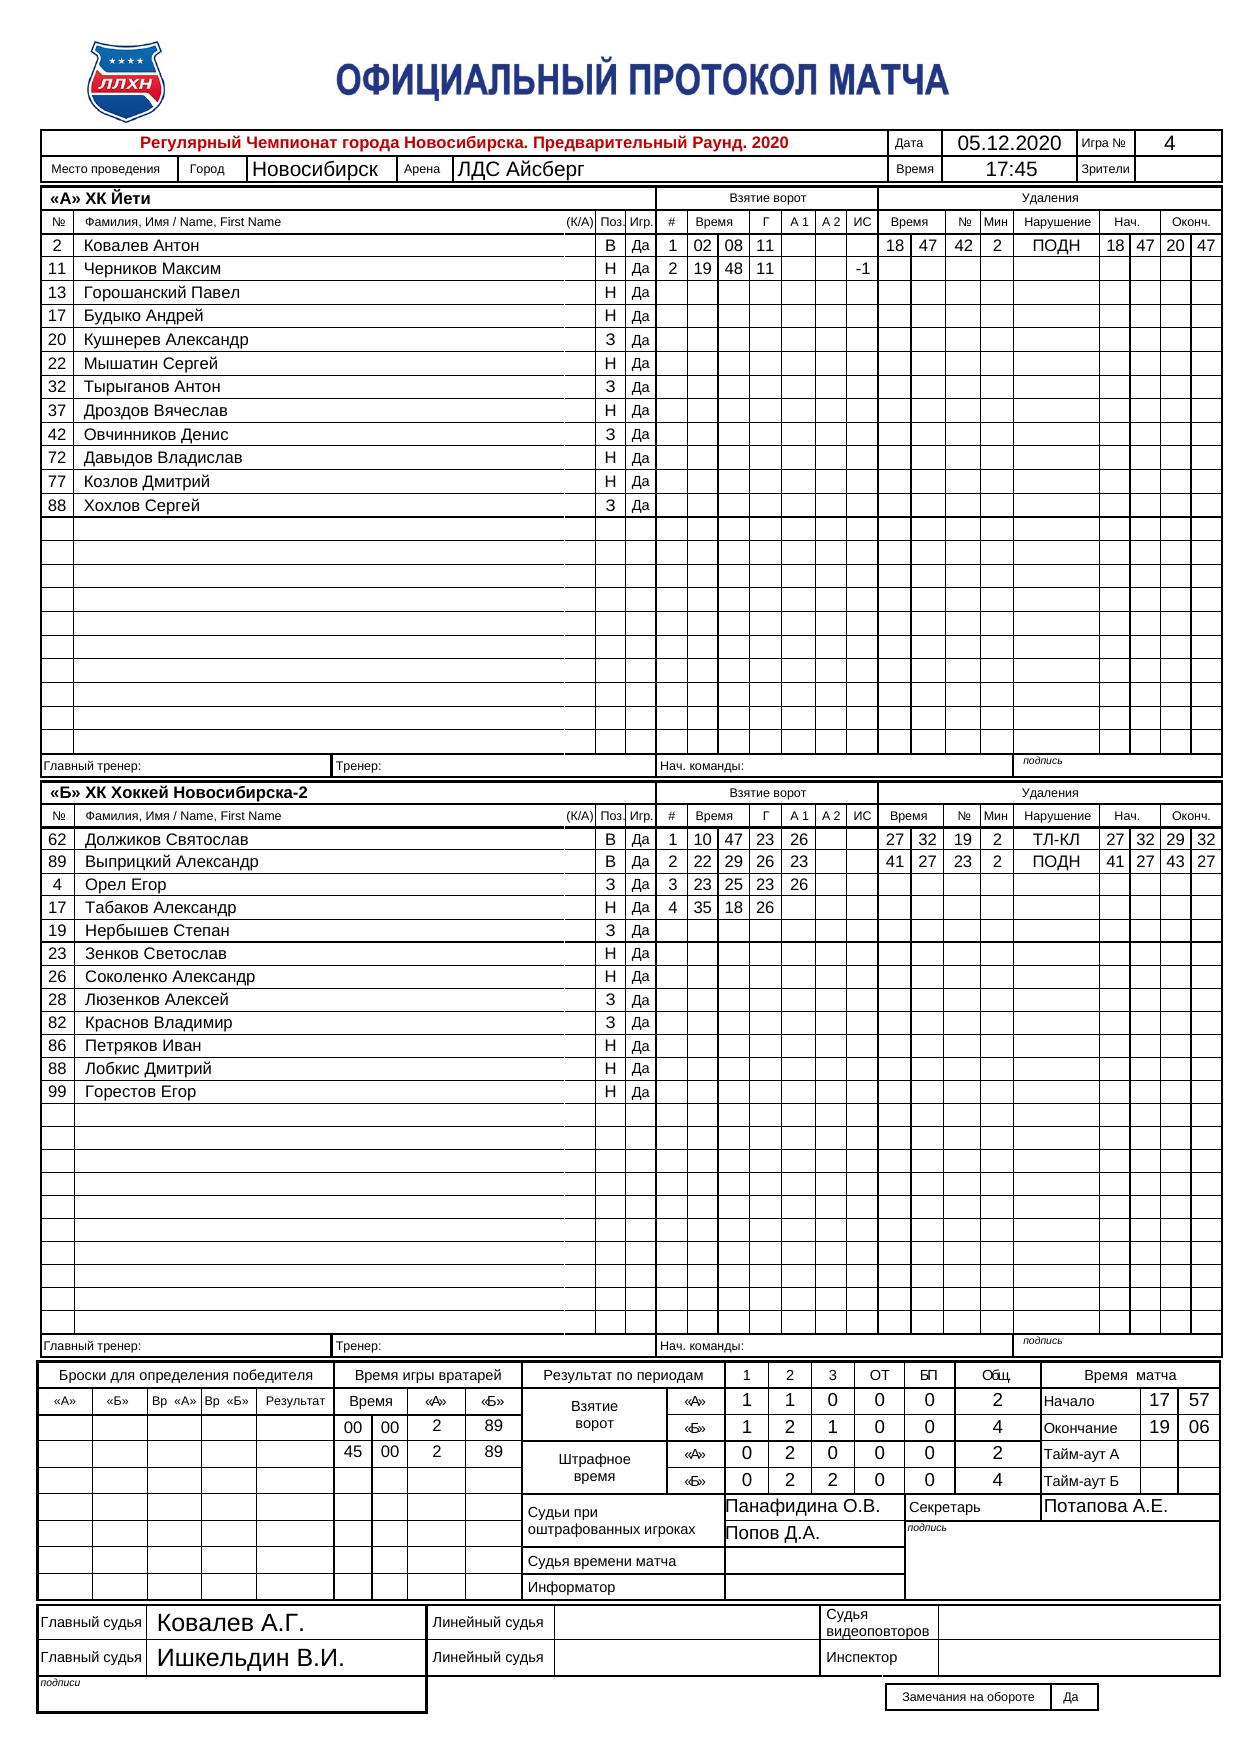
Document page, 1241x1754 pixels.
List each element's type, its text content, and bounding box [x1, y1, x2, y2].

table_cell [816, 1288, 846, 1310]
table_cell [981, 1265, 1013, 1287]
table_cell [912, 943, 943, 964]
table_cell [1131, 659, 1160, 682]
table_cell [782, 565, 815, 587]
table_cell [816, 423, 846, 445]
table_cell З [596, 1012, 625, 1033]
table_cell [657, 659, 687, 682]
table_cell [1192, 730, 1221, 753]
table_cell [944, 1196, 980, 1218]
table_cell [335, 1494, 371, 1520]
table_cell В [596, 850, 625, 872]
table_cell [565, 730, 595, 753]
table_cell [981, 352, 1013, 374]
table_cell [1100, 1196, 1129, 1218]
table_cell [912, 305, 945, 327]
table_cell [565, 446, 595, 469]
table_cell [782, 423, 815, 445]
table_cell [1014, 707, 1099, 729]
table_cell [1161, 328, 1190, 351]
table_cell [782, 541, 815, 564]
table_cell [1100, 989, 1129, 1011]
table_cell [1100, 565, 1129, 587]
table_cell [750, 1035, 781, 1057]
table_cell [1131, 1058, 1160, 1079]
table_cell [981, 470, 1013, 493]
table_cell [816, 1219, 846, 1241]
table_cell [42, 1150, 74, 1172]
table_header Дата [889, 131, 941, 155]
table_cell Инспектор [821, 1640, 938, 1675]
table_cell [1100, 588, 1129, 611]
table_cell [782, 1012, 815, 1033]
table_cell [42, 1219, 74, 1241]
table_cell [75, 1288, 564, 1310]
table_cell [1192, 399, 1221, 422]
table_cell [1161, 1265, 1190, 1287]
table_cell [946, 730, 980, 753]
table_cell [1014, 1196, 1099, 1218]
table_cell Время [889, 157, 941, 181]
table_cell [626, 1104, 655, 1126]
table_cell [847, 446, 877, 469]
table_cell [782, 707, 815, 729]
table_cell [981, 920, 1013, 941]
table_cell [373, 1521, 407, 1546]
table_cell [688, 943, 717, 964]
table_cell [93, 1574, 147, 1599]
table_cell [1161, 1012, 1190, 1033]
table_cell [981, 730, 1013, 753]
table_cell 32 [912, 829, 943, 849]
table_cell [596, 1104, 625, 1126]
table_cell 29 [1161, 829, 1190, 849]
table_cell Горестов Егор [75, 1081, 564, 1103]
table_cell [879, 1265, 910, 1287]
table_cell [626, 1196, 655, 1218]
table_cell [1161, 376, 1190, 398]
table_cell Хохлов Сергей [74, 494, 564, 516]
table_cell [565, 1219, 595, 1241]
table_cell [1131, 612, 1160, 634]
table_cell 10 [688, 829, 717, 849]
table_cell [555, 1606, 819, 1639]
table_cell Главный тренер: [42, 1335, 330, 1356]
table_cell [565, 399, 595, 422]
table_cell [1014, 376, 1099, 398]
table_cell [1131, 399, 1160, 422]
table_cell [1014, 1012, 1099, 1033]
table_cell [39, 1547, 92, 1573]
table_cell [688, 588, 717, 611]
table_cell [879, 707, 910, 729]
table_cell [1161, 636, 1190, 658]
table_cell [1100, 423, 1129, 445]
table_cell [816, 659, 846, 682]
table_cell [879, 1311, 910, 1333]
table_cell [944, 1219, 980, 1241]
table_cell [688, 1058, 717, 1079]
table_cell [847, 423, 877, 445]
table_cell Да [626, 399, 655, 422]
table_cell [688, 1127, 717, 1149]
table_cell [1192, 376, 1221, 398]
table_cell [750, 470, 781, 493]
table_cell [466, 1547, 521, 1573]
table_cell [657, 730, 687, 753]
table_cell [816, 235, 846, 256]
table_cell 00 [373, 1416, 407, 1440]
table_cell [750, 730, 781, 753]
table_cell [847, 683, 877, 706]
table_cell Лобкис Дмитрий [75, 1058, 564, 1079]
table_cell Н [596, 1058, 625, 1079]
table_cell [719, 376, 749, 398]
table_cell [946, 446, 980, 469]
table_cell [1161, 305, 1190, 327]
table_cell [719, 1196, 749, 1218]
table_cell [1100, 328, 1129, 351]
table_cell 99 [42, 1081, 74, 1103]
table_cell 4 [657, 896, 687, 918]
table_cell [657, 328, 687, 351]
table_cell [879, 1012, 910, 1033]
table_cell [1100, 943, 1129, 964]
table_cell [39, 1416, 92, 1440]
table_header БП [905, 1363, 954, 1387]
table_cell [1131, 730, 1160, 753]
table_cell [1131, 966, 1160, 987]
table_header Игра № [1078, 131, 1134, 155]
table_cell [847, 874, 877, 895]
table_cell Овчинников Денис [74, 423, 564, 445]
table_cell [1131, 1219, 1160, 1241]
table_cell 57 [1179, 1389, 1219, 1413]
table_cell [1014, 352, 1099, 374]
table_cell 23 [688, 874, 717, 895]
table_cell [981, 896, 1013, 918]
table_cell [981, 1150, 1013, 1172]
table_cell Линейный судья [428, 1606, 554, 1639]
table_cell [408, 1547, 465, 1573]
table_cell [981, 518, 1013, 540]
table_cell [981, 446, 1013, 469]
table_cell 27 [912, 850, 943, 872]
table_cell [1192, 1242, 1221, 1264]
table_cell [946, 281, 980, 303]
table_cell [750, 1242, 781, 1264]
table_cell [565, 1288, 595, 1310]
table_cell [816, 588, 846, 611]
table_cell [816, 565, 846, 587]
table_cell [1161, 966, 1190, 987]
table_cell [1100, 1242, 1129, 1264]
table_cell [596, 1265, 625, 1287]
table_cell [879, 376, 910, 398]
table_cell подписи [39, 1677, 425, 1711]
table_cell Черников Максим [74, 257, 564, 280]
table_cell [847, 565, 877, 587]
table_cell 88 [42, 494, 73, 516]
table_cell Главный судья [39, 1606, 146, 1639]
table_cell 0 [905, 1468, 954, 1493]
table_cell [912, 683, 945, 706]
table_cell 47 [1131, 235, 1160, 256]
table_cell [719, 683, 749, 706]
table_cell [1131, 636, 1160, 658]
table_cell [1100, 470, 1129, 493]
table_cell [939, 1640, 1219, 1675]
table_cell [847, 612, 877, 634]
table_cell [719, 446, 749, 469]
table_cell [847, 1150, 877, 1172]
table_cell [1131, 1012, 1160, 1033]
table_cell [912, 1035, 943, 1057]
table_cell Потапова А.Е. [1042, 1495, 1219, 1520]
table_cell [782, 989, 815, 1011]
table_cell [981, 565, 1013, 587]
table_cell [981, 1219, 1013, 1241]
table_cell [1014, 305, 1099, 327]
table_cell 00 [373, 1441, 407, 1467]
table_cell [626, 612, 655, 634]
table_cell [847, 989, 877, 1011]
table_cell № [42, 805, 74, 826]
table_cell [202, 1547, 256, 1573]
table_cell [782, 612, 815, 634]
table_cell [596, 1196, 625, 1218]
table_cell Да [626, 896, 655, 918]
table_cell [408, 1521, 465, 1546]
table_cell Да [626, 1012, 655, 1033]
table_cell 18 [879, 235, 910, 256]
table_cell [847, 518, 877, 540]
table_cell Фамилия, Имя / Name, First Name [74, 211, 565, 233]
table_cell [626, 1127, 655, 1149]
table_cell 18 [719, 896, 749, 918]
table_cell [688, 730, 717, 753]
table_cell Да [626, 874, 655, 895]
table_cell [816, 989, 846, 1011]
table_cell [688, 281, 717, 303]
table_cell Ковалев Антон [74, 235, 564, 256]
table_cell [981, 636, 1013, 658]
table_cell Тренер: [333, 1335, 655, 1356]
table_cell [555, 1640, 819, 1675]
table_cell [626, 588, 655, 611]
table_cell Н [596, 446, 625, 469]
table_cell Да [626, 446, 655, 469]
table_cell [816, 446, 846, 469]
table_cell 47 [912, 235, 945, 256]
table_cell [626, 1173, 655, 1195]
table_cell [912, 636, 945, 658]
table_cell [257, 1468, 333, 1493]
table_cell [719, 1265, 749, 1287]
table_cell 0 [905, 1389, 954, 1413]
table_cell Нач. [1100, 211, 1160, 233]
table_cell [688, 423, 717, 445]
table_cell [565, 920, 595, 941]
table_cell [1100, 257, 1129, 280]
table_cell [847, 1196, 877, 1218]
table_cell [1014, 588, 1099, 611]
table_cell [782, 920, 815, 941]
table_cell [1161, 659, 1190, 682]
table_cell [946, 636, 980, 658]
table_cell [626, 518, 655, 540]
table_cell [1131, 683, 1160, 706]
table_cell подпись [1014, 1335, 1221, 1356]
table_cell [750, 1058, 781, 1079]
table_cell [847, 920, 877, 941]
table_cell [981, 1311, 1013, 1333]
table_cell [1014, 541, 1099, 564]
table_cell 2 [408, 1441, 465, 1467]
table_cell Арена [398, 157, 452, 181]
table_cell [1014, 1242, 1099, 1264]
table_cell [782, 588, 815, 611]
table_cell [782, 328, 815, 351]
table_cell 17 [42, 896, 74, 918]
table_header Удаления [879, 783, 1221, 803]
table_cell [657, 1173, 687, 1195]
table_cell [1161, 494, 1190, 516]
table_cell [1131, 494, 1160, 516]
table_cell Да [626, 328, 655, 351]
table_cell [1100, 659, 1129, 682]
table_cell [657, 1012, 687, 1033]
table_cell [1014, 730, 1099, 753]
table_header ОТ [855, 1363, 904, 1387]
table_cell [1161, 1242, 1190, 1264]
table_cell [39, 1441, 92, 1467]
table_cell [816, 1196, 846, 1218]
table_cell [74, 636, 564, 658]
table_cell [1014, 1150, 1099, 1172]
table_cell [565, 850, 595, 872]
table_cell [847, 376, 877, 398]
table_cell [912, 399, 945, 422]
table_cell [75, 1311, 564, 1333]
table_cell Н [596, 352, 625, 374]
table_cell [1131, 352, 1160, 374]
table_cell [688, 989, 717, 1011]
table_cell А 1 [782, 805, 815, 826]
table_cell [93, 1521, 147, 1546]
table_cell [93, 1468, 147, 1493]
table_cell [816, 328, 846, 351]
table_cell [688, 1219, 717, 1241]
table_cell З [596, 920, 625, 941]
table_cell [719, 1219, 749, 1241]
table_cell 48 [719, 257, 749, 280]
table_cell Н [596, 399, 625, 422]
table_cell [782, 1196, 815, 1218]
table_cell [782, 683, 815, 706]
table_cell [1192, 1311, 1221, 1333]
table_cell [719, 707, 749, 729]
table_cell 27 [1131, 850, 1160, 872]
table_cell [847, 1219, 877, 1241]
table_cell [879, 470, 910, 493]
table_cell 0 [726, 1468, 768, 1493]
table_cell [981, 874, 1013, 895]
table_cell [1100, 376, 1129, 398]
table_cell [782, 305, 815, 327]
table_cell [657, 565, 687, 587]
table_cell [596, 730, 625, 753]
table_cell [75, 1173, 564, 1195]
table_cell Линейный судья [428, 1640, 554, 1675]
table_cell [688, 1012, 717, 1033]
table_cell [596, 1242, 625, 1264]
table_cell 20 [42, 328, 73, 351]
table_cell «А» [39, 1389, 92, 1413]
table_cell 20 [1161, 235, 1190, 256]
table_cell 23 [42, 943, 74, 964]
table_cell [750, 683, 781, 706]
table_cell [1161, 565, 1190, 587]
table_cell [565, 328, 595, 351]
table_cell В [596, 829, 625, 849]
table_cell [816, 399, 846, 422]
table_cell 11 [750, 235, 781, 256]
table_cell [75, 1150, 564, 1172]
table_cell [912, 1288, 943, 1310]
table_cell [944, 1150, 980, 1172]
table_cell [565, 281, 595, 303]
table_cell [816, 1265, 846, 1287]
table_cell 02 [688, 235, 717, 256]
table_cell [688, 399, 717, 422]
table_cell [657, 1242, 687, 1264]
table_cell [847, 1104, 877, 1126]
table_cell Судья видеоповторов [821, 1606, 938, 1639]
table_header 1 [726, 1363, 768, 1387]
table_cell Да [626, 943, 655, 964]
table_cell [1100, 1127, 1129, 1149]
table_cell 43 [1161, 850, 1190, 872]
table_cell [688, 1242, 717, 1264]
table_cell [688, 328, 717, 351]
table_cell Давыдов Владислав [74, 446, 564, 469]
table_cell Судьи при оштрафованных игроках [523, 1495, 724, 1546]
table_cell [1192, 1150, 1221, 1172]
table_cell [657, 683, 687, 706]
table_cell 26 [750, 896, 781, 918]
table_cell [816, 1150, 846, 1172]
table_cell 45 [335, 1441, 371, 1467]
table_cell А 2 [816, 211, 846, 233]
table_cell [847, 659, 877, 682]
table_cell № [42, 211, 73, 233]
table_cell Да [626, 257, 655, 280]
table_cell [1141, 1441, 1177, 1467]
table_cell [657, 352, 687, 374]
table_cell [565, 257, 595, 280]
table_cell [719, 541, 749, 564]
table_cell [1100, 281, 1129, 303]
table_cell [946, 588, 980, 611]
table_cell [1131, 305, 1160, 327]
table_cell (К/А) [565, 211, 595, 233]
table_cell [42, 1173, 74, 1195]
table_cell [596, 541, 625, 564]
table_cell [946, 257, 980, 280]
table_cell [565, 966, 595, 987]
table_cell [1100, 1081, 1129, 1103]
table_cell [719, 1035, 749, 1057]
table_cell «Б » [466, 1389, 521, 1413]
table_cell [782, 896, 815, 918]
table_cell [466, 1494, 521, 1520]
table_cell [1161, 730, 1190, 753]
table_cell Н [596, 1081, 625, 1103]
table_cell [981, 328, 1013, 351]
table_cell [657, 1081, 687, 1103]
table_cell [912, 1104, 943, 1126]
table_cell [981, 588, 1013, 611]
table_cell [688, 1150, 717, 1172]
table_cell подпись [906, 1522, 1219, 1599]
table_cell [981, 494, 1013, 516]
table_cell Да [626, 920, 655, 941]
table_cell [944, 1288, 980, 1310]
table_cell [750, 1012, 781, 1033]
table_cell [565, 1035, 595, 1057]
table_cell [816, 829, 846, 849]
table_cell [981, 1196, 1013, 1218]
table_cell [1131, 1104, 1160, 1126]
table_cell [946, 399, 980, 422]
table_cell [657, 1311, 687, 1333]
table_cell [782, 352, 815, 374]
table_cell [1161, 281, 1190, 303]
table_cell [657, 305, 687, 327]
table_cell 26 [782, 829, 815, 849]
table_cell [1100, 683, 1129, 706]
table_cell [202, 1441, 256, 1467]
table_cell [657, 1058, 687, 1079]
table_cell [428, 1677, 882, 1711]
table_cell [257, 1521, 333, 1546]
table_cell [1161, 1219, 1190, 1241]
table_cell Поз. [596, 805, 625, 826]
table_cell [946, 683, 980, 706]
table_cell [782, 1150, 815, 1172]
table_cell [1192, 352, 1221, 374]
table_cell [74, 518, 564, 540]
table_cell [688, 446, 717, 469]
table_cell [1014, 399, 1099, 422]
table_cell [847, 1081, 877, 1103]
table_cell 0 [726, 1442, 768, 1467]
table_cell [565, 612, 595, 634]
table_cell [750, 1311, 781, 1333]
table_cell 62 [42, 829, 74, 849]
table_cell [74, 730, 564, 753]
table_cell [257, 1416, 333, 1440]
table_cell [782, 376, 815, 398]
table_cell ИС [847, 805, 877, 826]
table_cell [596, 1288, 625, 1310]
table_cell [1131, 376, 1160, 398]
table_cell [847, 328, 877, 351]
table_cell 27 [1192, 850, 1221, 872]
table_cell [946, 328, 980, 351]
table_cell [1014, 1104, 1099, 1126]
table_cell 1 [726, 1415, 768, 1440]
table_cell Фамилия, Имя / Name, First Name [75, 805, 565, 826]
table_cell [879, 1104, 910, 1126]
table_cell 0 [855, 1468, 904, 1493]
table_cell 0 [812, 1442, 854, 1467]
table_cell Вр «Б» [202, 1389, 256, 1413]
table_cell [816, 730, 846, 753]
table_cell Попов Д.А. [726, 1521, 904, 1546]
table_cell 72 [42, 446, 73, 469]
table_cell [74, 565, 564, 587]
table_cell [879, 1150, 910, 1172]
table_cell [847, 305, 877, 327]
table_cell 22 [42, 352, 73, 374]
table_cell [75, 1127, 564, 1149]
table_cell 37 [42, 399, 73, 422]
table_cell Результат [257, 1389, 333, 1413]
table_cell [39, 1468, 92, 1493]
table_cell [847, 399, 877, 422]
table_cell [148, 1574, 201, 1599]
table_cell [565, 1058, 595, 1079]
table_cell [565, 305, 595, 327]
table_cell [626, 1219, 655, 1241]
table_cell [466, 1574, 521, 1599]
table_cell 2 [981, 829, 1013, 849]
table_cell [657, 1219, 687, 1241]
table_cell [1192, 943, 1221, 964]
table_cell [1192, 1035, 1221, 1057]
table_cell Время [688, 805, 749, 826]
table_cell [626, 730, 655, 753]
table_cell [373, 1494, 407, 1520]
table_cell Н [596, 1035, 625, 1057]
table_cell [1161, 874, 1190, 895]
table_cell [1161, 1127, 1190, 1149]
table_cell [981, 1012, 1013, 1033]
table_cell [879, 518, 910, 540]
table_cell [42, 659, 73, 682]
table_cell [335, 1521, 371, 1546]
table_cell [1100, 920, 1129, 941]
table_cell [565, 470, 595, 493]
table_cell [335, 1574, 371, 1599]
table_cell [879, 989, 910, 1011]
table_cell [782, 943, 815, 964]
table_cell Краснов Владимир [75, 1012, 564, 1033]
table_cell [946, 707, 980, 729]
table_cell [688, 1081, 717, 1103]
table_cell Место проведения [42, 157, 177, 181]
table_cell Тренер: [333, 755, 655, 776]
table_cell Мышатин Сергей [74, 352, 564, 374]
table_cell [1131, 588, 1160, 611]
table_cell [1161, 920, 1190, 941]
table_cell [202, 1468, 256, 1493]
table_cell 32 [1131, 829, 1160, 849]
table_cell [626, 636, 655, 658]
table_cell [1131, 470, 1160, 493]
table_cell [1014, 328, 1099, 351]
table_cell [981, 423, 1013, 445]
table_cell [626, 1265, 655, 1287]
table_cell [596, 1127, 625, 1149]
table_cell [816, 707, 846, 729]
table_cell [74, 707, 564, 729]
table_cell [879, 541, 910, 564]
table_cell [1014, 1173, 1099, 1195]
table_cell [1192, 588, 1221, 611]
table_cell [565, 683, 595, 706]
table_cell [816, 850, 846, 872]
table_header Удаления [879, 188, 1221, 209]
table_cell [719, 1058, 749, 1079]
table_cell [847, 352, 877, 374]
table_cell [847, 235, 877, 256]
table_cell Панафидина О.В. [726, 1495, 904, 1520]
table_cell [657, 1127, 687, 1149]
table_cell Н [596, 966, 625, 987]
table_cell [944, 989, 980, 1011]
table_cell [750, 943, 781, 964]
table_cell [750, 1081, 781, 1103]
table_cell [816, 541, 846, 564]
table_cell [750, 305, 781, 327]
table_cell [847, 588, 877, 611]
table_cell 2 [657, 257, 687, 280]
table_cell [816, 376, 846, 398]
table_cell [1161, 257, 1190, 280]
table_cell [912, 470, 945, 493]
table_cell [981, 376, 1013, 398]
table_cell [1131, 1173, 1160, 1195]
table_cell З [596, 376, 625, 398]
table_cell [1192, 989, 1221, 1011]
table_cell [688, 707, 717, 729]
table_cell [1192, 896, 1221, 918]
table_cell [944, 920, 980, 941]
table_cell 2 [408, 1416, 465, 1440]
table_cell ПОДН [1014, 235, 1099, 256]
table_cell [1192, 1288, 1221, 1310]
table_cell [944, 896, 980, 918]
table_cell [1100, 1311, 1129, 1333]
table_cell [750, 1173, 781, 1195]
table_cell [657, 446, 687, 469]
table_cell [981, 1035, 1013, 1057]
table_cell [816, 612, 846, 634]
table_cell [879, 588, 910, 611]
table_cell [1131, 446, 1160, 469]
table_cell 86 [42, 1035, 74, 1057]
table_cell [565, 1127, 595, 1149]
table_cell 19 [688, 257, 717, 280]
table_cell [750, 1150, 781, 1172]
table_cell [1131, 541, 1160, 564]
table_cell [782, 659, 815, 682]
table_cell [1100, 874, 1129, 895]
table_cell [847, 730, 877, 753]
table_cell [719, 1242, 749, 1264]
table_cell [750, 1219, 781, 1241]
table_cell [750, 399, 781, 422]
table_cell [626, 659, 655, 682]
table_cell Да [626, 829, 655, 849]
table_cell [565, 1012, 595, 1033]
table_cell Выприцкий Александр [75, 850, 564, 872]
table_cell [565, 1265, 595, 1287]
table_cell [1014, 1035, 1099, 1057]
table_cell [257, 1494, 333, 1520]
table_cell Да [626, 966, 655, 987]
table_cell [782, 1219, 815, 1241]
table_cell [816, 352, 846, 374]
table_cell 26 [782, 874, 815, 895]
table_cell [1161, 1288, 1190, 1310]
table_cell 27 [879, 829, 910, 849]
table_cell [750, 612, 781, 634]
table_cell [750, 328, 781, 351]
table_cell [1100, 1012, 1129, 1033]
table_cell [565, 1311, 595, 1333]
table_cell [912, 328, 945, 351]
table_cell [782, 1081, 815, 1103]
table_cell Да [626, 1081, 655, 1103]
table_cell [39, 1521, 92, 1546]
table_cell [879, 1081, 910, 1103]
table_header 4 [1136, 131, 1221, 155]
table_cell [750, 659, 781, 682]
table_cell [42, 636, 73, 658]
table_header 3 [812, 1363, 854, 1387]
table_cell [1192, 1012, 1221, 1033]
table_cell [1192, 1265, 1221, 1287]
table_cell [847, 636, 877, 658]
table_cell 2 [769, 1468, 811, 1493]
table_cell Взятие ворот [523, 1389, 666, 1440]
table_cell 19 [1141, 1415, 1177, 1440]
table_cell [879, 1035, 910, 1057]
table_cell [626, 683, 655, 706]
table_cell [688, 1104, 717, 1126]
table_cell [879, 920, 910, 941]
table_cell [782, 1035, 815, 1057]
table_cell [981, 1288, 1013, 1310]
table_cell А 2 [816, 805, 846, 826]
table_header Результат по периодам [523, 1363, 724, 1387]
table_cell [42, 1242, 74, 1264]
table_cell 18 [1100, 235, 1129, 256]
table_cell Главный судья [39, 1640, 146, 1675]
table_cell [657, 1150, 687, 1172]
table_cell [946, 518, 980, 540]
table_cell [816, 1058, 846, 1079]
table_cell [946, 659, 980, 682]
table_cell [1131, 1311, 1160, 1333]
table_cell [1161, 470, 1190, 493]
table_cell [408, 1574, 465, 1599]
table_cell [1131, 1035, 1160, 1057]
table_cell Будыко Андрей [74, 305, 564, 327]
table_cell [1131, 281, 1160, 303]
table_cell [565, 541, 595, 564]
table_cell [879, 943, 910, 964]
table_cell [42, 1104, 74, 1126]
table_header 2 [769, 1363, 811, 1387]
table_cell [816, 1127, 846, 1149]
table_cell Город [179, 157, 246, 181]
table_cell [373, 1468, 407, 1493]
table_cell [719, 494, 749, 516]
table_cell [1100, 1265, 1129, 1287]
table_cell Табаков Александр [75, 896, 564, 918]
table_cell 06 [1179, 1415, 1219, 1440]
table_cell [1161, 352, 1190, 374]
table_cell Да [626, 305, 655, 327]
table_cell [1161, 683, 1190, 706]
table_cell [879, 636, 910, 658]
table_cell [847, 943, 877, 964]
table_cell [719, 399, 749, 422]
table_cell [912, 1081, 943, 1103]
table_cell [750, 423, 781, 445]
table_cell [946, 565, 980, 587]
table_cell [688, 494, 717, 516]
table_cell Начало [1042, 1389, 1140, 1413]
table_cell З [596, 328, 625, 351]
table_cell [42, 565, 73, 587]
table_cell [847, 1288, 877, 1310]
table_cell 4 [956, 1468, 1040, 1493]
table_cell Время [688, 211, 749, 233]
table_cell [1161, 1173, 1190, 1195]
table_cell [1014, 920, 1099, 941]
table_cell [944, 874, 980, 895]
table_cell Нач. команды: [657, 1335, 1012, 1356]
table_header Взятие ворот [657, 783, 877, 803]
table_cell [816, 305, 846, 327]
table_cell ЛДС Айсберг [454, 157, 887, 181]
table_cell [816, 1311, 846, 1333]
table_cell [782, 1058, 815, 1079]
table_cell [879, 328, 910, 351]
table_cell [847, 470, 877, 493]
table_cell # [657, 211, 687, 233]
table_cell [596, 588, 625, 611]
table_cell Главный тренер: [42, 755, 330, 776]
table_cell 19 [944, 829, 980, 849]
table_cell [93, 1441, 147, 1467]
table_cell [657, 470, 687, 493]
table_cell 0 [855, 1442, 904, 1467]
table_cell Н [596, 470, 625, 493]
table_header Броски для определения победителя [39, 1363, 333, 1387]
table_cell [719, 1081, 749, 1103]
table_cell [879, 281, 910, 303]
table_cell [912, 1311, 943, 1333]
table_cell [335, 1547, 371, 1573]
table_cell Дроздов Вячеслав [74, 399, 564, 422]
table_cell 2 [42, 235, 73, 256]
table_cell [1192, 1058, 1221, 1079]
table_cell [912, 1265, 943, 1287]
table_cell [373, 1574, 407, 1599]
table_cell [565, 235, 595, 256]
table_cell [782, 281, 815, 303]
table_cell [688, 1265, 717, 1287]
table_cell [626, 1311, 655, 1333]
table_cell [565, 659, 595, 682]
table_cell Н [596, 257, 625, 280]
table_cell [981, 257, 1013, 280]
table_cell [596, 1311, 625, 1333]
table_cell 22 [688, 850, 717, 872]
table_cell 2 [981, 235, 1013, 256]
table_cell [782, 1311, 815, 1333]
table_cell 35 [688, 896, 717, 918]
table_cell # [657, 805, 687, 826]
table_cell [981, 683, 1013, 706]
table_cell [1014, 1265, 1099, 1287]
table_cell (К/А) [565, 805, 595, 826]
table_cell [93, 1494, 147, 1520]
table_cell [847, 829, 877, 849]
table_cell [750, 541, 781, 564]
table_cell [981, 707, 1013, 729]
table_cell [1192, 683, 1221, 706]
table_cell Да [626, 1035, 655, 1057]
table_cell [1192, 423, 1221, 445]
table_cell 0 [812, 1389, 854, 1413]
table_cell [42, 730, 73, 753]
table_cell № [946, 211, 980, 233]
table_cell [335, 1468, 371, 1493]
table_cell [879, 399, 910, 422]
table_cell [719, 352, 749, 374]
table_cell [1014, 1311, 1099, 1333]
table_cell 11 [750, 257, 781, 280]
table_cell [816, 494, 846, 516]
table_cell [944, 943, 980, 964]
table_cell [466, 1521, 521, 1546]
table_cell [657, 943, 687, 964]
table_cell [657, 989, 687, 1011]
table_cell [946, 470, 980, 493]
table_cell [1100, 1173, 1129, 1195]
table_cell [912, 1173, 943, 1195]
table_cell [1192, 636, 1221, 658]
table_cell [42, 707, 73, 729]
table_cell [944, 1012, 980, 1033]
table_cell [688, 470, 717, 493]
table_cell Да [626, 352, 655, 374]
table_cell [946, 423, 980, 445]
table_cell [847, 1173, 877, 1195]
table_cell [750, 707, 781, 729]
table_cell [75, 1219, 564, 1241]
table_cell [912, 874, 943, 895]
table_cell 1 [657, 235, 687, 256]
table_cell [912, 1012, 943, 1033]
table_cell -1 [847, 257, 877, 280]
table_cell Оконч. [1161, 211, 1221, 233]
table_cell [912, 920, 943, 941]
table_cell [750, 1265, 781, 1287]
table_cell 23 [750, 874, 781, 895]
table_cell Да [626, 850, 655, 872]
table_cell [946, 352, 980, 374]
table_cell [879, 1196, 910, 1218]
table_cell 17 [1141, 1389, 1177, 1413]
table_cell [93, 1547, 147, 1573]
table_cell [816, 636, 846, 658]
table_cell [883, 1677, 1220, 1681]
table_cell [1014, 874, 1099, 895]
table_cell Мин [981, 211, 1013, 233]
table_cell [596, 659, 625, 682]
table_cell [750, 989, 781, 1011]
table_header «Б» ХК Хоккей Новосибирска-2 [42, 783, 655, 803]
table_cell [1014, 966, 1099, 987]
table_cell 82 [42, 1012, 74, 1033]
table_cell [981, 1104, 1013, 1126]
table_cell [782, 494, 815, 516]
table_cell 89 [466, 1441, 521, 1467]
table_cell [816, 281, 846, 303]
table_cell 2 [657, 850, 687, 872]
table_cell [93, 1416, 147, 1440]
table_cell [657, 636, 687, 658]
table_cell [750, 565, 781, 587]
table_cell [981, 1127, 1013, 1149]
table_cell [1014, 518, 1099, 540]
table_cell [782, 1242, 815, 1264]
table_cell [1100, 1150, 1129, 1172]
table_cell [565, 707, 595, 729]
table_cell [1131, 257, 1160, 280]
table_cell [1192, 707, 1221, 729]
table_cell [657, 518, 687, 540]
table_cell [847, 707, 877, 729]
table_cell [816, 470, 846, 493]
table_cell [74, 612, 564, 634]
table_cell [565, 352, 595, 374]
table_cell [879, 494, 910, 516]
table_cell Окончание [1042, 1415, 1140, 1440]
table_cell [42, 1265, 74, 1287]
table_cell [847, 850, 877, 872]
table_cell Да [626, 281, 655, 303]
table_cell [688, 920, 717, 941]
table_cell Игр. [626, 211, 655, 233]
table_header 05.12.2020 [943, 131, 1076, 155]
table_cell [596, 1219, 625, 1241]
table_cell [912, 612, 945, 634]
table_cell [816, 1242, 846, 1264]
table_cell [1161, 943, 1190, 964]
table_cell [1100, 1035, 1129, 1057]
table_cell [1192, 518, 1221, 540]
table_cell № [944, 805, 980, 826]
table_cell [912, 707, 945, 729]
table_cell [816, 1081, 846, 1103]
table_cell [1192, 305, 1221, 327]
table_cell Штрафное время [523, 1442, 666, 1493]
table_cell 23 [782, 850, 815, 872]
table_cell [565, 636, 595, 658]
table_header Время игры вратарей [335, 1363, 521, 1387]
table_cell [626, 1288, 655, 1310]
table_cell [202, 1521, 256, 1546]
table_cell [1131, 1265, 1160, 1287]
table_cell [565, 565, 595, 587]
table_cell [626, 707, 655, 729]
table_cell 89 [466, 1416, 521, 1440]
table_cell [912, 494, 945, 516]
table_cell [879, 659, 910, 682]
table_cell [1192, 659, 1221, 682]
table_cell [657, 423, 687, 445]
table_cell [1100, 494, 1129, 516]
table_cell [782, 518, 815, 540]
table_cell [1192, 565, 1221, 587]
table_cell З [596, 423, 625, 445]
table_cell [847, 896, 877, 918]
table_cell [816, 1012, 846, 1033]
table_cell [1100, 541, 1129, 564]
table_cell [657, 281, 687, 303]
table_cell Да [626, 494, 655, 516]
table_cell Петряков Иван [75, 1035, 564, 1057]
table_cell [1014, 989, 1099, 1011]
table_cell [946, 494, 980, 516]
table_cell [202, 1574, 256, 1599]
table_cell [657, 1288, 687, 1310]
table_cell 42 [42, 423, 73, 445]
table_cell [1014, 943, 1099, 964]
table_cell [1161, 1196, 1190, 1218]
table_cell [42, 612, 73, 634]
table_cell [42, 1288, 74, 1310]
table_cell [879, 966, 910, 987]
table_cell [565, 1173, 595, 1195]
table_cell Нач. [1100, 805, 1160, 826]
table_cell [1161, 1081, 1190, 1103]
table_cell [1192, 1173, 1221, 1195]
table_cell [1161, 541, 1190, 564]
table_cell [719, 281, 749, 303]
table_cell [981, 305, 1013, 327]
table_cell Орел Егор [75, 874, 564, 895]
table_cell [596, 683, 625, 706]
table_cell 17 [42, 305, 73, 327]
table_cell [1192, 470, 1221, 493]
table_cell [1014, 446, 1099, 469]
table_cell [1161, 446, 1190, 469]
table_cell [148, 1468, 201, 1493]
table_cell [719, 1173, 749, 1195]
table_cell [1014, 636, 1099, 658]
table_cell [981, 989, 1013, 1011]
table_cell [1161, 518, 1190, 540]
table_cell [257, 1547, 333, 1573]
table_cell [39, 1494, 92, 1520]
table_cell [1192, 257, 1221, 280]
table_cell [1161, 1058, 1190, 1079]
table_cell [719, 1150, 749, 1172]
table_cell [565, 1196, 595, 1218]
table_cell [565, 943, 595, 964]
table_cell [782, 1173, 815, 1195]
table_cell [1014, 257, 1099, 280]
table_cell [565, 1150, 595, 1172]
table_cell [688, 612, 717, 634]
table_cell [42, 1196, 74, 1218]
table_cell ИС [847, 211, 877, 233]
table_cell 08 [719, 235, 749, 256]
table_cell [1179, 1468, 1219, 1493]
table_cell [688, 1173, 717, 1195]
table_cell [1192, 612, 1221, 634]
table_cell 41 [1100, 850, 1129, 872]
table_cell Зенков Светослав [75, 943, 564, 964]
table_cell [565, 1242, 595, 1264]
table_cell [1192, 1219, 1221, 1241]
table_cell 2 [956, 1389, 1040, 1413]
table_cell 23 [750, 829, 781, 849]
table_cell [565, 989, 595, 1011]
table_cell Информатор [523, 1575, 724, 1599]
table_cell [657, 920, 687, 941]
table_cell [1161, 399, 1190, 422]
table_cell [657, 1196, 687, 1218]
table_cell [1131, 1288, 1160, 1310]
table_cell [1131, 943, 1160, 964]
table_cell [1099, 1682, 1220, 1711]
table_cell [42, 588, 73, 611]
table_cell [75, 1104, 564, 1126]
table_cell [657, 966, 687, 987]
table_cell [408, 1494, 465, 1520]
table_cell [847, 281, 877, 303]
table_cell [1100, 305, 1129, 327]
table_cell [816, 966, 846, 987]
table_cell Время [879, 805, 943, 826]
table_cell [719, 470, 749, 493]
table_cell [1161, 423, 1190, 445]
table_cell [1014, 423, 1099, 445]
table_cell [847, 1242, 877, 1264]
table_cell [944, 1173, 980, 1195]
table_cell Нарушение [1014, 805, 1099, 826]
table_cell [1014, 470, 1099, 493]
table_cell [879, 683, 910, 706]
table_cell [981, 1081, 1013, 1103]
table_cell [626, 1150, 655, 1172]
table_cell 47 [1192, 235, 1221, 256]
table_cell [719, 518, 749, 540]
table_cell «Б» [668, 1415, 724, 1440]
table_cell [1136, 157, 1221, 181]
table_cell [1161, 1150, 1190, 1172]
table_cell [816, 257, 846, 280]
table_cell [939, 1606, 1219, 1639]
table_cell [75, 1242, 564, 1264]
table_cell [75, 1265, 564, 1287]
table_cell Новосибирск [248, 157, 396, 181]
table_cell Судья времени матча [523, 1548, 724, 1573]
table_cell [596, 565, 625, 587]
table_header Регулярный Чемпионат города Новосибирска. Предварительный Раунд. 2020 [42, 131, 887, 155]
table_cell [879, 1219, 910, 1241]
table_cell [981, 943, 1013, 964]
table_cell [1014, 281, 1099, 303]
table_cell [1192, 446, 1221, 469]
table_cell [726, 1575, 904, 1599]
table_cell 2 [769, 1442, 811, 1467]
table_cell [879, 257, 910, 280]
table_cell [688, 1288, 717, 1310]
table_cell [944, 1311, 980, 1333]
table_cell [719, 305, 749, 327]
table_cell [1192, 541, 1221, 564]
table_cell [1014, 612, 1099, 634]
table_cell [596, 707, 625, 729]
table_cell [1192, 1104, 1221, 1126]
table_cell [1131, 1242, 1160, 1264]
table_cell [1100, 1219, 1129, 1241]
table_cell [688, 565, 717, 587]
table_cell [565, 1104, 595, 1126]
table_cell Н [596, 943, 625, 964]
table_cell 23 [944, 850, 980, 872]
table_header Общ. [956, 1363, 1040, 1387]
table_cell [912, 1196, 943, 1218]
table_cell [565, 376, 595, 398]
table_cell Да [626, 376, 655, 398]
table_cell [816, 518, 846, 540]
table_cell [719, 1012, 749, 1033]
table_cell [657, 1265, 687, 1287]
table_cell 47 [719, 829, 749, 849]
table_cell [981, 541, 1013, 564]
table_cell [750, 1127, 781, 1149]
table_cell [1161, 989, 1190, 1011]
table_cell [847, 1127, 877, 1149]
table_cell [981, 966, 1013, 987]
table_cell [719, 612, 749, 634]
table_cell [912, 966, 943, 987]
table_cell [782, 470, 815, 493]
table_cell [1131, 565, 1160, 587]
table_cell [596, 1173, 625, 1195]
table_cell [1014, 1058, 1099, 1079]
table_cell [1100, 707, 1129, 729]
table_cell [1131, 1127, 1160, 1149]
table_cell Время [879, 211, 945, 233]
table_cell [750, 352, 781, 374]
table_cell [565, 518, 595, 540]
table_cell [912, 257, 945, 280]
table_cell Тырыганов Антон [74, 376, 564, 398]
table_cell [750, 376, 781, 398]
table_cell [1131, 328, 1160, 351]
table_cell 0 [905, 1415, 954, 1440]
table_cell [1100, 896, 1129, 918]
table_cell [782, 1288, 815, 1310]
table_cell [912, 896, 943, 918]
table_cell [719, 920, 749, 941]
table_cell 2 [812, 1468, 854, 1493]
table_cell [719, 1104, 749, 1126]
table_cell [912, 1150, 943, 1172]
table_cell [912, 423, 945, 445]
table_cell [912, 1219, 943, 1241]
table_cell [39, 1574, 92, 1599]
table_cell [847, 1012, 877, 1033]
table_cell [750, 518, 781, 540]
table_cell «Б» [668, 1468, 724, 1493]
table_cell [657, 541, 687, 564]
table_cell [750, 966, 781, 987]
table_cell [1192, 1196, 1221, 1218]
table_cell [981, 1173, 1013, 1195]
table_cell 17:45 [943, 157, 1076, 181]
table_cell [879, 423, 910, 445]
table_cell [719, 588, 749, 611]
table_cell [912, 446, 945, 469]
table_cell [148, 1494, 201, 1520]
table_cell 1 [769, 1389, 811, 1413]
table_cell Вр «А» [148, 1389, 201, 1413]
table_cell [688, 659, 717, 682]
table_cell [1014, 896, 1099, 918]
table_cell 32 [1192, 829, 1221, 849]
table_cell [782, 730, 815, 753]
table_cell [847, 1058, 877, 1079]
table_cell [1161, 612, 1190, 634]
table_cell Ковалев А.Г. [147, 1606, 425, 1639]
table_cell [981, 1242, 1013, 1264]
table_cell [1014, 494, 1099, 516]
table_cell Г [750, 805, 781, 826]
table_cell [719, 565, 749, 587]
table_cell [74, 541, 564, 564]
table_cell [847, 541, 877, 564]
table_cell Н [596, 896, 625, 918]
table_cell [148, 1416, 201, 1440]
table_cell [1100, 446, 1129, 469]
table_cell Козлов Дмитрий [74, 470, 564, 493]
table_cell [750, 446, 781, 469]
table_cell [688, 1311, 717, 1333]
table_cell [42, 1311, 74, 1333]
table_cell [1131, 920, 1160, 941]
table_cell [946, 376, 980, 398]
table_cell [750, 920, 781, 941]
table_cell [782, 636, 815, 658]
table_cell [1100, 636, 1129, 658]
table_cell [719, 423, 749, 445]
table_cell [688, 518, 717, 540]
table_cell Н [596, 305, 625, 327]
table_cell [688, 1035, 717, 1057]
table_cell [719, 1288, 749, 1310]
table_cell [1100, 612, 1129, 634]
table_cell 26 [42, 966, 74, 987]
table_cell 13 [42, 281, 73, 303]
table_cell Секретарь [906, 1495, 1040, 1520]
table_cell Да [626, 989, 655, 1011]
table_cell [657, 376, 687, 398]
table_cell [944, 1058, 980, 1079]
table_cell 25 [719, 874, 749, 895]
table_cell 32 [42, 376, 73, 398]
table_cell [1161, 1311, 1190, 1333]
table_cell [816, 1104, 846, 1126]
table_cell [42, 518, 73, 540]
table_cell [74, 588, 564, 611]
table_cell [782, 1265, 815, 1287]
table_cell Зрители [1078, 157, 1134, 181]
table_cell [1131, 1196, 1160, 1218]
table_cell [626, 541, 655, 564]
table_cell [912, 518, 945, 540]
table_cell 0 [855, 1389, 904, 1413]
table_cell 0 [905, 1442, 954, 1467]
table_cell Да [626, 423, 655, 445]
table_cell [1131, 874, 1160, 895]
table_cell З [596, 494, 625, 516]
table_cell [688, 352, 717, 374]
table_cell «А» [408, 1389, 465, 1413]
table_cell [1131, 1150, 1160, 1172]
table_cell [1161, 1035, 1190, 1057]
table_cell Нарушение [1014, 211, 1099, 233]
table_cell А 1 [782, 211, 815, 233]
table_cell [946, 612, 980, 634]
table_cell [879, 896, 910, 918]
table_cell [782, 235, 815, 256]
table_cell Кушнерев Александр [74, 328, 564, 351]
table_cell [912, 989, 943, 1011]
table_cell [944, 1127, 980, 1149]
table_cell [148, 1547, 201, 1573]
table_cell 11 [42, 257, 73, 280]
table_cell [1100, 352, 1129, 374]
table_cell [912, 1242, 943, 1264]
table_cell [565, 829, 595, 849]
table_cell [944, 966, 980, 987]
table_cell [565, 494, 595, 516]
table_cell [912, 541, 945, 564]
table_cell [1161, 707, 1190, 729]
table_cell [75, 1196, 564, 1218]
table_cell [1100, 518, 1129, 540]
table_cell ПОДН [1014, 850, 1099, 872]
table_cell 29 [719, 850, 749, 872]
table_cell [944, 1081, 980, 1103]
table_cell З [596, 874, 625, 895]
table_cell [816, 874, 846, 895]
table_cell [879, 305, 910, 327]
table_cell [596, 612, 625, 634]
table_cell [657, 399, 687, 422]
table_cell Оконч. [1161, 805, 1221, 826]
table_cell [688, 305, 717, 327]
table_cell [1131, 1081, 1160, 1103]
table_cell [596, 518, 625, 540]
table_cell [1014, 1081, 1099, 1103]
table_cell [657, 588, 687, 611]
table_cell [912, 565, 945, 587]
table_cell Да [626, 235, 655, 256]
table_header Взятие ворот [657, 188, 877, 209]
table_cell 42 [946, 235, 980, 256]
table_cell Н [596, 281, 625, 303]
table_cell [816, 943, 846, 964]
table_cell [912, 281, 945, 303]
table_cell [879, 874, 910, 895]
table_cell Поз. [596, 211, 625, 233]
table_cell [879, 1242, 910, 1264]
table_header Замечания на обороте [887, 1685, 1050, 1709]
table_cell 89 [42, 850, 74, 872]
table_cell [1131, 423, 1160, 445]
table_cell [782, 966, 815, 987]
table_cell Тайм-аут А [1042, 1441, 1140, 1467]
table_cell подпись [1014, 755, 1221, 776]
table_cell [688, 541, 717, 564]
table_cell [1179, 1441, 1219, 1467]
table_cell [879, 1127, 910, 1149]
table_cell [74, 683, 564, 706]
table_cell Соколенко Александр [75, 966, 564, 987]
table_header Да [1052, 1685, 1097, 1709]
table_cell [42, 1127, 74, 1149]
table_cell [408, 1468, 465, 1493]
table_cell [148, 1521, 201, 1546]
table_cell 2 [981, 850, 1013, 872]
table_cell [981, 399, 1013, 422]
table_cell [847, 1311, 877, 1333]
table_cell [565, 588, 595, 611]
table_cell [750, 281, 781, 303]
table_cell «А» [668, 1442, 724, 1467]
table_cell [1192, 874, 1221, 895]
table_cell [719, 328, 749, 351]
table_cell [946, 541, 980, 564]
table_cell 1 [657, 829, 687, 849]
table_cell [879, 1173, 910, 1195]
table_cell Люзенков Алексей [75, 989, 564, 1011]
table_cell 2 [769, 1415, 811, 1440]
table_cell [726, 1548, 904, 1573]
table_cell [1141, 1468, 1177, 1493]
table_cell [816, 1173, 846, 1195]
table_cell [626, 1242, 655, 1264]
table_cell [1192, 281, 1221, 303]
table_cell Горошанский Павел [74, 281, 564, 303]
table_cell [257, 1574, 333, 1599]
table_header «А» ХК Йети [42, 188, 655, 209]
table_cell 41 [879, 850, 910, 872]
table_cell [626, 565, 655, 587]
table_cell [879, 565, 910, 587]
table_cell [879, 1288, 910, 1310]
table_cell [946, 305, 980, 327]
table_cell Игр. [626, 805, 655, 826]
table_cell [1192, 920, 1221, 941]
table_cell [750, 1104, 781, 1126]
table_cell [1014, 565, 1099, 587]
table_cell [719, 636, 749, 658]
table_cell В [596, 235, 625, 256]
table_cell 1 [812, 1415, 854, 1440]
table_cell [912, 588, 945, 611]
table_cell «Б» [93, 1389, 147, 1413]
table_cell [1014, 659, 1099, 682]
table_cell [42, 683, 73, 706]
table_cell [981, 612, 1013, 634]
table_cell [719, 659, 749, 682]
table_cell [816, 896, 846, 918]
table_cell 27 [1100, 829, 1129, 849]
table_cell [688, 1196, 717, 1218]
table_cell [1192, 1127, 1221, 1149]
table_cell [782, 446, 815, 469]
table_cell [981, 659, 1013, 682]
table_cell [816, 920, 846, 941]
table_cell [719, 989, 749, 1011]
table_cell [981, 281, 1013, 303]
table_cell [1131, 518, 1160, 540]
table_cell [466, 1468, 521, 1493]
table_cell «А» [668, 1389, 724, 1413]
table_cell [688, 376, 717, 398]
table_cell [565, 423, 595, 445]
table_cell 19 [42, 920, 74, 941]
table_cell [657, 707, 687, 729]
table_cell [1100, 1288, 1129, 1310]
table_cell [1100, 966, 1129, 987]
table_cell [1131, 896, 1160, 918]
table_cell [1192, 328, 1221, 351]
table_cell [565, 896, 595, 918]
table_cell [1014, 1288, 1099, 1310]
table_cell [1161, 588, 1190, 611]
table_cell [750, 1196, 781, 1218]
table_cell [1014, 1127, 1099, 1149]
table_cell 2 [956, 1442, 1040, 1467]
picture [5, 28, 1179, 129]
table_cell Мин [981, 805, 1013, 826]
table_cell [42, 541, 73, 564]
table_cell [981, 1058, 1013, 1079]
table_cell [202, 1494, 256, 1520]
table_cell [782, 1127, 815, 1149]
table_cell [1131, 707, 1160, 729]
table_cell [1192, 966, 1221, 987]
table_cell [1014, 683, 1099, 706]
table_cell [719, 966, 749, 987]
table_cell [1192, 494, 1221, 516]
table_cell [657, 1104, 687, 1126]
table_cell Да [626, 470, 655, 493]
table_cell [879, 730, 910, 753]
table_cell [719, 943, 749, 964]
table_cell [657, 494, 687, 516]
table_cell [202, 1416, 256, 1440]
table_cell [879, 446, 910, 469]
table_cell [688, 636, 717, 658]
table_header Время матча [1042, 1363, 1219, 1387]
table_cell [148, 1441, 201, 1467]
table_cell Должиков Святослав [75, 829, 564, 849]
table_cell [944, 1242, 980, 1264]
table_cell [944, 1104, 980, 1126]
table_cell [847, 1265, 877, 1287]
table_cell [782, 399, 815, 422]
table_cell [944, 1035, 980, 1057]
table_cell Нербышев Степан [75, 920, 564, 941]
table_cell 1 [726, 1389, 768, 1413]
table_cell [565, 1081, 595, 1103]
table_cell [782, 257, 815, 280]
table_cell [257, 1441, 333, 1467]
table_cell [847, 966, 877, 987]
table_cell Тайм-аут Б [1042, 1468, 1140, 1493]
table_cell [912, 659, 945, 682]
table_cell 4 [42, 874, 74, 895]
table_cell [912, 376, 945, 398]
table_cell [1161, 896, 1190, 918]
table_cell [750, 494, 781, 516]
table_cell [912, 730, 945, 753]
table_cell [719, 1127, 749, 1149]
table_cell [912, 1058, 943, 1079]
table_cell [596, 636, 625, 658]
table_cell [912, 1127, 943, 1149]
table_cell Г [750, 211, 781, 233]
table_cell Ишкельдин В.И. [147, 1640, 425, 1675]
table_cell 26 [750, 850, 781, 872]
table_cell [688, 966, 717, 987]
table_cell [74, 659, 564, 682]
table_cell [1192, 1081, 1221, 1103]
table_cell [750, 636, 781, 658]
table_cell 88 [42, 1058, 74, 1079]
table_cell Время [335, 1389, 407, 1413]
table_cell [565, 874, 595, 895]
table_cell Да [626, 1058, 655, 1079]
table_cell 28 [42, 989, 74, 1011]
table_cell [373, 1547, 407, 1573]
table_cell 0 [855, 1415, 904, 1440]
table_cell [847, 494, 877, 516]
table_cell [816, 683, 846, 706]
table_cell 00 [335, 1416, 371, 1440]
table_cell [657, 1035, 687, 1057]
table_cell 77 [42, 470, 73, 493]
table_cell [596, 1150, 625, 1172]
table_cell [750, 1288, 781, 1310]
table_cell [657, 612, 687, 634]
table_cell [1161, 1104, 1190, 1126]
table_cell [750, 588, 781, 611]
table_cell 4 [956, 1415, 1040, 1440]
table_cell ТЛ-КЛ [1014, 829, 1099, 849]
table_cell [1100, 1104, 1129, 1126]
table_cell [1014, 1219, 1099, 1241]
table_cell [879, 612, 910, 634]
table_cell [782, 1104, 815, 1126]
table_cell [688, 683, 717, 706]
table_cell [879, 352, 910, 374]
table_cell [879, 1058, 910, 1079]
table_cell Нач. команды: [657, 755, 1012, 776]
table_cell [1100, 730, 1129, 753]
table_cell З [596, 989, 625, 1011]
table_cell [1100, 1058, 1129, 1079]
table_cell [944, 1265, 980, 1287]
table_cell [912, 352, 945, 374]
table_cell [719, 730, 749, 753]
table_cell 3 [657, 874, 687, 895]
table_cell [1100, 399, 1129, 422]
table_cell [847, 1035, 877, 1057]
table_cell [1131, 989, 1160, 1011]
table_cell [719, 1311, 749, 1333]
table_cell [816, 1035, 846, 1057]
